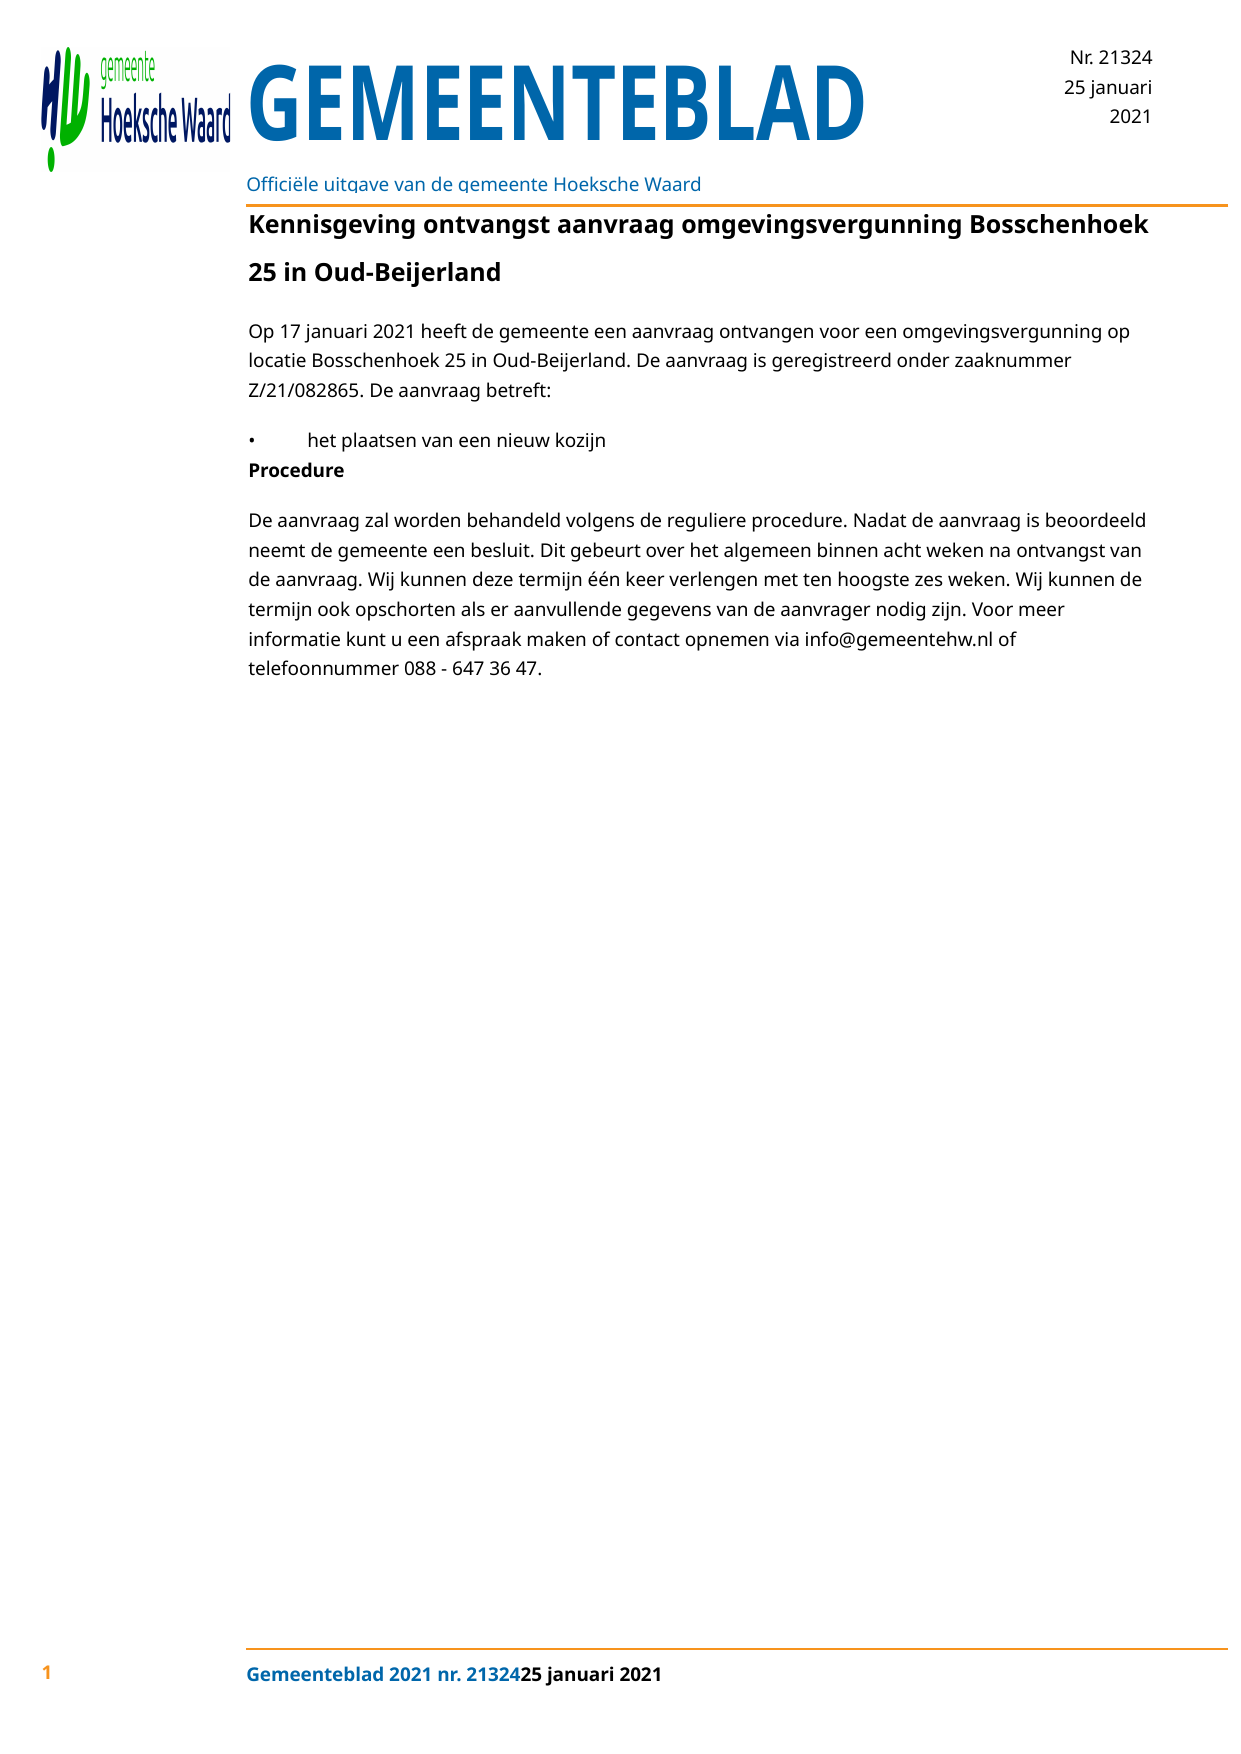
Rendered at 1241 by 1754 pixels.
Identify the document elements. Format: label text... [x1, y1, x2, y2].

text Kennisgeving ontvangst aanvraag omgevingsvergunning Bosschenhoek 25 in Oud-Beijerland [248, 207, 1152, 288]
text Op 17 januari 2021 heeft de gemeente een aanvraag ontvangen voor een omgevingsvergunning op locatie Bosschenhoek 25 in Oud-Beijerland. De aanvraag is geregistreerd onder zaaknummer Z/21/082865. De aanvraag betreft: [248, 318, 1152, 403]
text Procedure [248, 457, 1152, 483]
picture [41, 47, 231, 172]
text De aanvraag zal worden behandeld volgens de reguliere procedure. Nadat de aanvraag is beoordeeld neemt de gemeente een besluit. Dit gebeurt over het algemeen binnen acht weken na ontvangst van de aanvraag. Wij kunnen deze termijn één keer verlengen met ten hoogste zes weken. Wij kunnen de termijn ook opschorten als er aanvullende gegevens van de aanvrager nodig zijn. Voor meer informatie kunt u een afspraak maken of contact opnemen via info@gemeentehw.nl of telefoonnummer 088 - 647 36 47. [248, 507, 1152, 681]
list het plaatsen van een nieuw kozijn [248, 427, 1152, 453]
